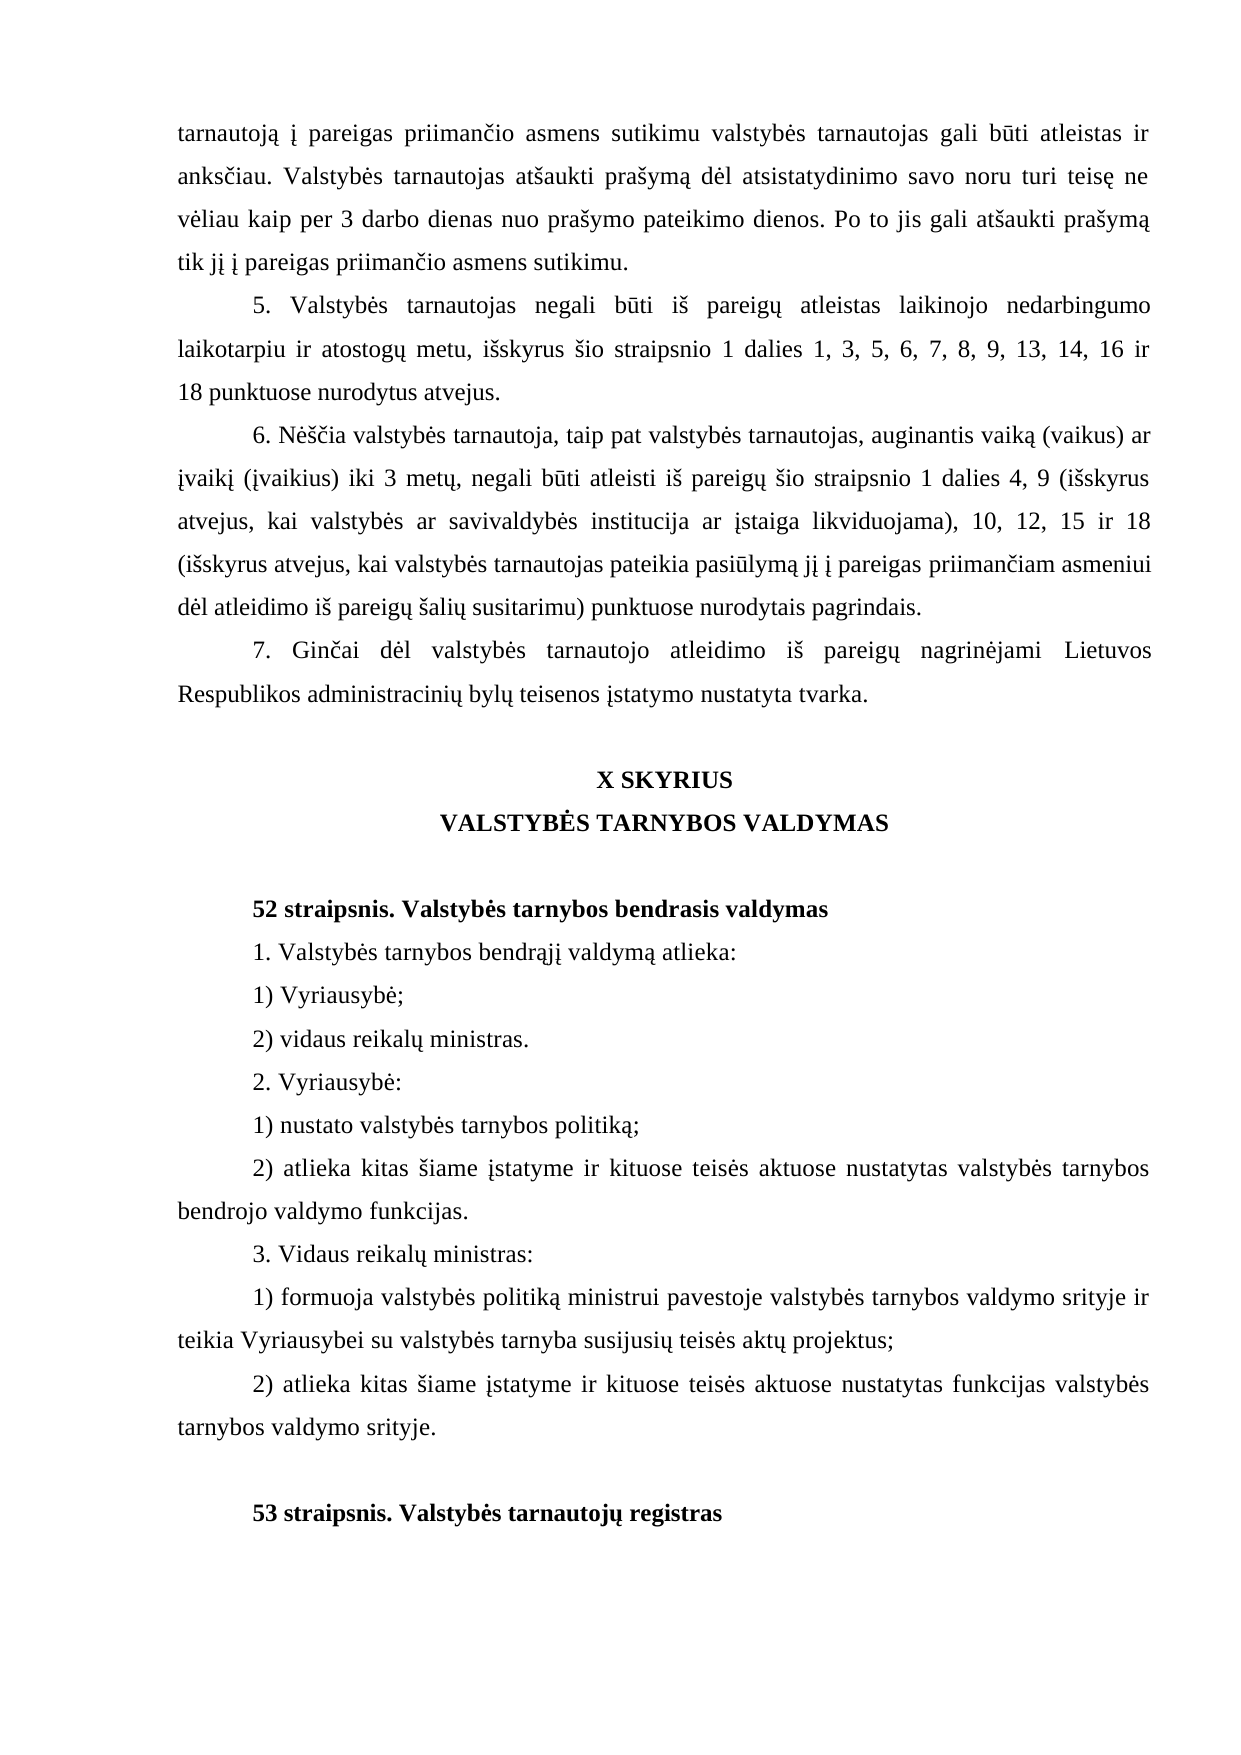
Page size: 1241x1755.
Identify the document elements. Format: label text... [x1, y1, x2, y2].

text 1) nustato valstybės tarnybos politiką; [177, 1110, 1152, 1139]
text 6. Nėščia valstybės tarnautoja, taip pat valstybės tarnautojas, auginantis vaiką (vaikus) ar įvaikį (įvaikius) iki 3 metų, negali būti atleisti iš pareigų šio straipsnio 1 dalies 4, 9 (išskyrus atvejus, kai valstybės ar savivaldybės institucija ar įstaiga likviduojama), 10, 12, 15 ir 18 (išskyrus atvejus, kai valstybės tarnautojas pateikia pasiūlymą jį į pareigas priimančiam asmeniui dėl atleidimo iš pareigų šalių susitarimu) punktuose nurodytais pagrindais. [177, 420, 1152, 621]
text 1) Vyriausybė; [177, 981, 1152, 1009]
text 3. Vidaus reikalų ministras: [177, 1239, 1152, 1268]
text 2) vidaus reikalų ministras. [177, 1024, 1152, 1052]
text X SKYRIUS [177, 765, 1152, 794]
text 2) atlieka kitas šiame įstatyme ir kituose teisės aktuose nustatytas valstybės tarnybos bendrojo valdymo funkcijas. [177, 1153, 1152, 1225]
text 5. Valstybės tarnautojas negali būti iš pareigų atleistas laikinojo nedarbingumo laikotarpiu ir atostogų metu, išskyrus šio straipsnio 1 dalies 1, 3, 5, 6, 7, 8, 9, 13, 14, 16 ir 18 punktuose nurodytus atvejus. [177, 291, 1152, 406]
text 2) atlieka kitas šiame įstatyme ir kituose teisės aktuose nustatytas funkcijas valstybės tarnybos valdymo srityje. [177, 1369, 1152, 1441]
text 2. Vyriausybė: [177, 1067, 1152, 1096]
text 53 straipsnis. Valstybės tarnautojų registras [177, 1498, 1152, 1527]
text VALSTYBĖS TARNYBOS VALDYMAS [177, 808, 1152, 837]
text 1) formuoja valstybės politiką ministrui pavestoje valstybės tarnybos valdymo srityje ir teikia Vyriausybei su valstybės tarnyba susijusių teisės aktų projektus; [177, 1282, 1152, 1354]
text 52 straipsnis. Valstybės tarnybos bendrasis valdymas [177, 894, 1152, 923]
text tarnautoją į pareigas priimančio asmens sutikimu valstybės tarnautojas gali būti atleistas ir anksčiau. Valstybės tarnautojas atšaukti prašymą dėl atsistatydinimo savo noru turi teisę ne vėliau kaip per 3 darbo dienas nuo prašymo pateikimo dienos. Po to jis gali atšaukti prašymą tik jį į pareigas priimančio asmens sutikimu. [177, 118, 1152, 276]
text 7. Ginčai dėl valstybės tarnautojo atleidimo iš pareigų nagrinėjami Lietuvos Respublikos administracinių bylų teisenos įstatymo nustatyta tvarka. [177, 636, 1152, 707]
text 1. Valstybės tarnybos bendrąjį valdymą atlieka: [177, 937, 1152, 966]
